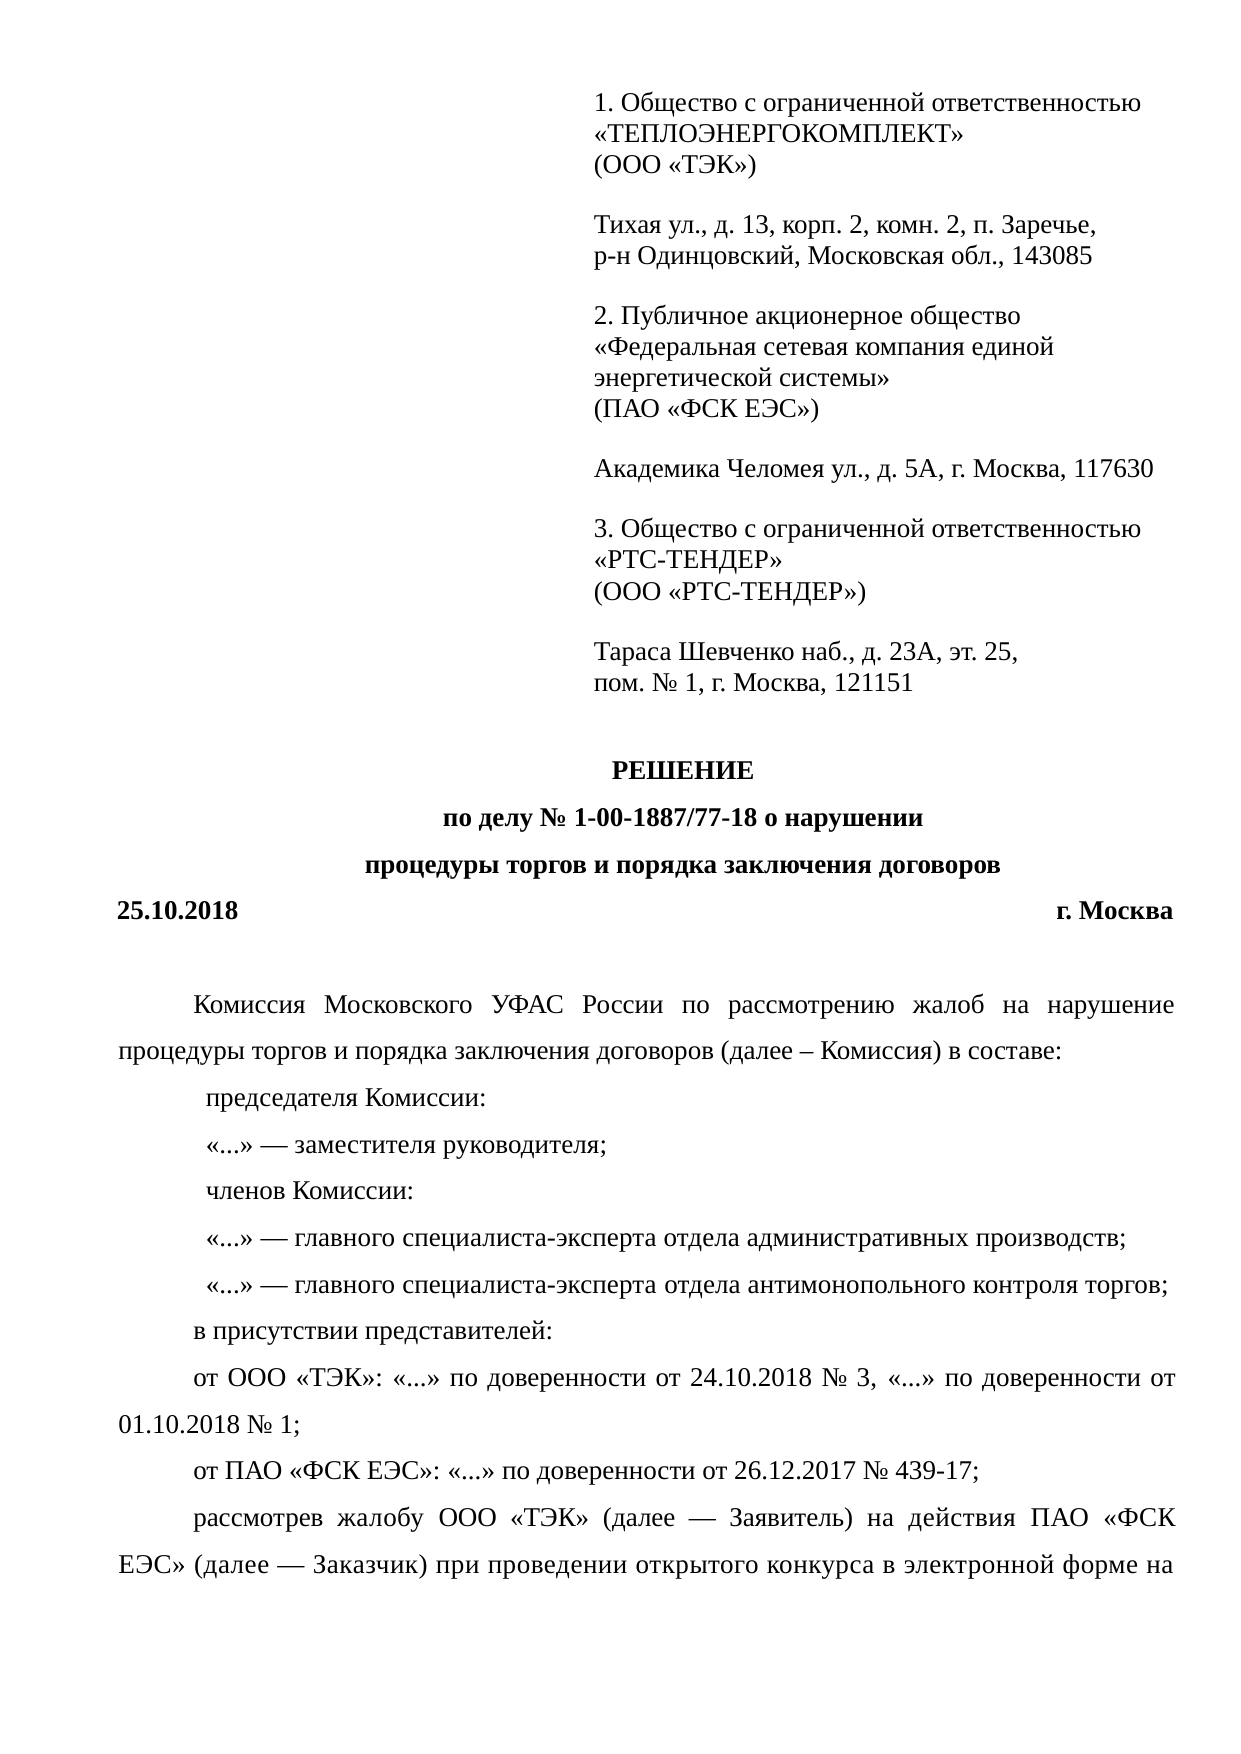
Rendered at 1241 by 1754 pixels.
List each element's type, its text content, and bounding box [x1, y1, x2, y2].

text 3. Общество с ограниченной ответственностью «РТС-ТЕНДЕР» [593, 512, 1176, 575]
text от ПАО «ФСК ЕЭС»: «...» по доверенности от 26.12.2017 № 439-17; [118, 1454, 1176, 1486]
text 1. Общество с ограниченной ответственностью «ТЕПЛОЭНЕРГОКОМПЛЕКТ» [593, 86, 1176, 148]
text процедуры торгов и порядка заключения договоров [118, 848, 1176, 879]
text «...» — главного специалиста-эксперта отдела антимонопольного контроля торгов; [118, 1268, 1176, 1299]
text рассмотрев жалобу ООО «ТЭК» (далее — Заявитель) на действия ПАО «ФСК ЕЭС» (далее — Заказчик) при проведении открытого конкурса в электронной форме на [118, 1501, 1176, 1579]
text «...» — заместителя руководителя; [118, 1128, 1176, 1159]
text в присутствии представителей: [118, 1314, 1176, 1346]
text 2. Публичное акционерное общество «Федеральная сетевая компания единой энергетической системы» [593, 299, 1176, 393]
text 25.10.2018 г. Москва [117, 894, 1176, 926]
text членов Комиссии: [118, 1174, 1176, 1206]
text от ООО «ТЭК»: «...» по доверенности от 24.10.2018 № 3, «...» по доверенности от 01.10.2018 № 1; [118, 1361, 1176, 1439]
text Комиссия Московского УФАС России по рассмотрению жалоб на нарушение процедуры торгов и порядка заключения договоров (далее – Комиссия) в составе: [118, 988, 1176, 1066]
text (ООО «ТЭК») [593, 148, 1176, 179]
text РЕШЕНИЕ [118, 754, 1176, 786]
text по делу № 1-00-1887/77-18 о нарушении [118, 801, 1176, 832]
text Тараса Шевченко наб., д. 23А, эт. 25, пом. № 1, г. Москва, 121151 [593, 634, 1176, 697]
text (ООО «РТС-ТЕНДЕР») [593, 575, 1176, 606]
text (ПАО «ФСК ЕЭС») [593, 393, 1176, 424]
text «...» — главного специалиста-эксперта отдела административных производств; [118, 1221, 1176, 1252]
text председателя Комиссии: [118, 1081, 1176, 1112]
text Академика Челомея ул., д. 5А, г. Москва, 117630 [593, 452, 1176, 484]
text Тихая ул., д. 13, корп. 2, комн. 2, п. Заречье, р-н Одинцовский, Московская обл., 143085 [593, 208, 1176, 270]
